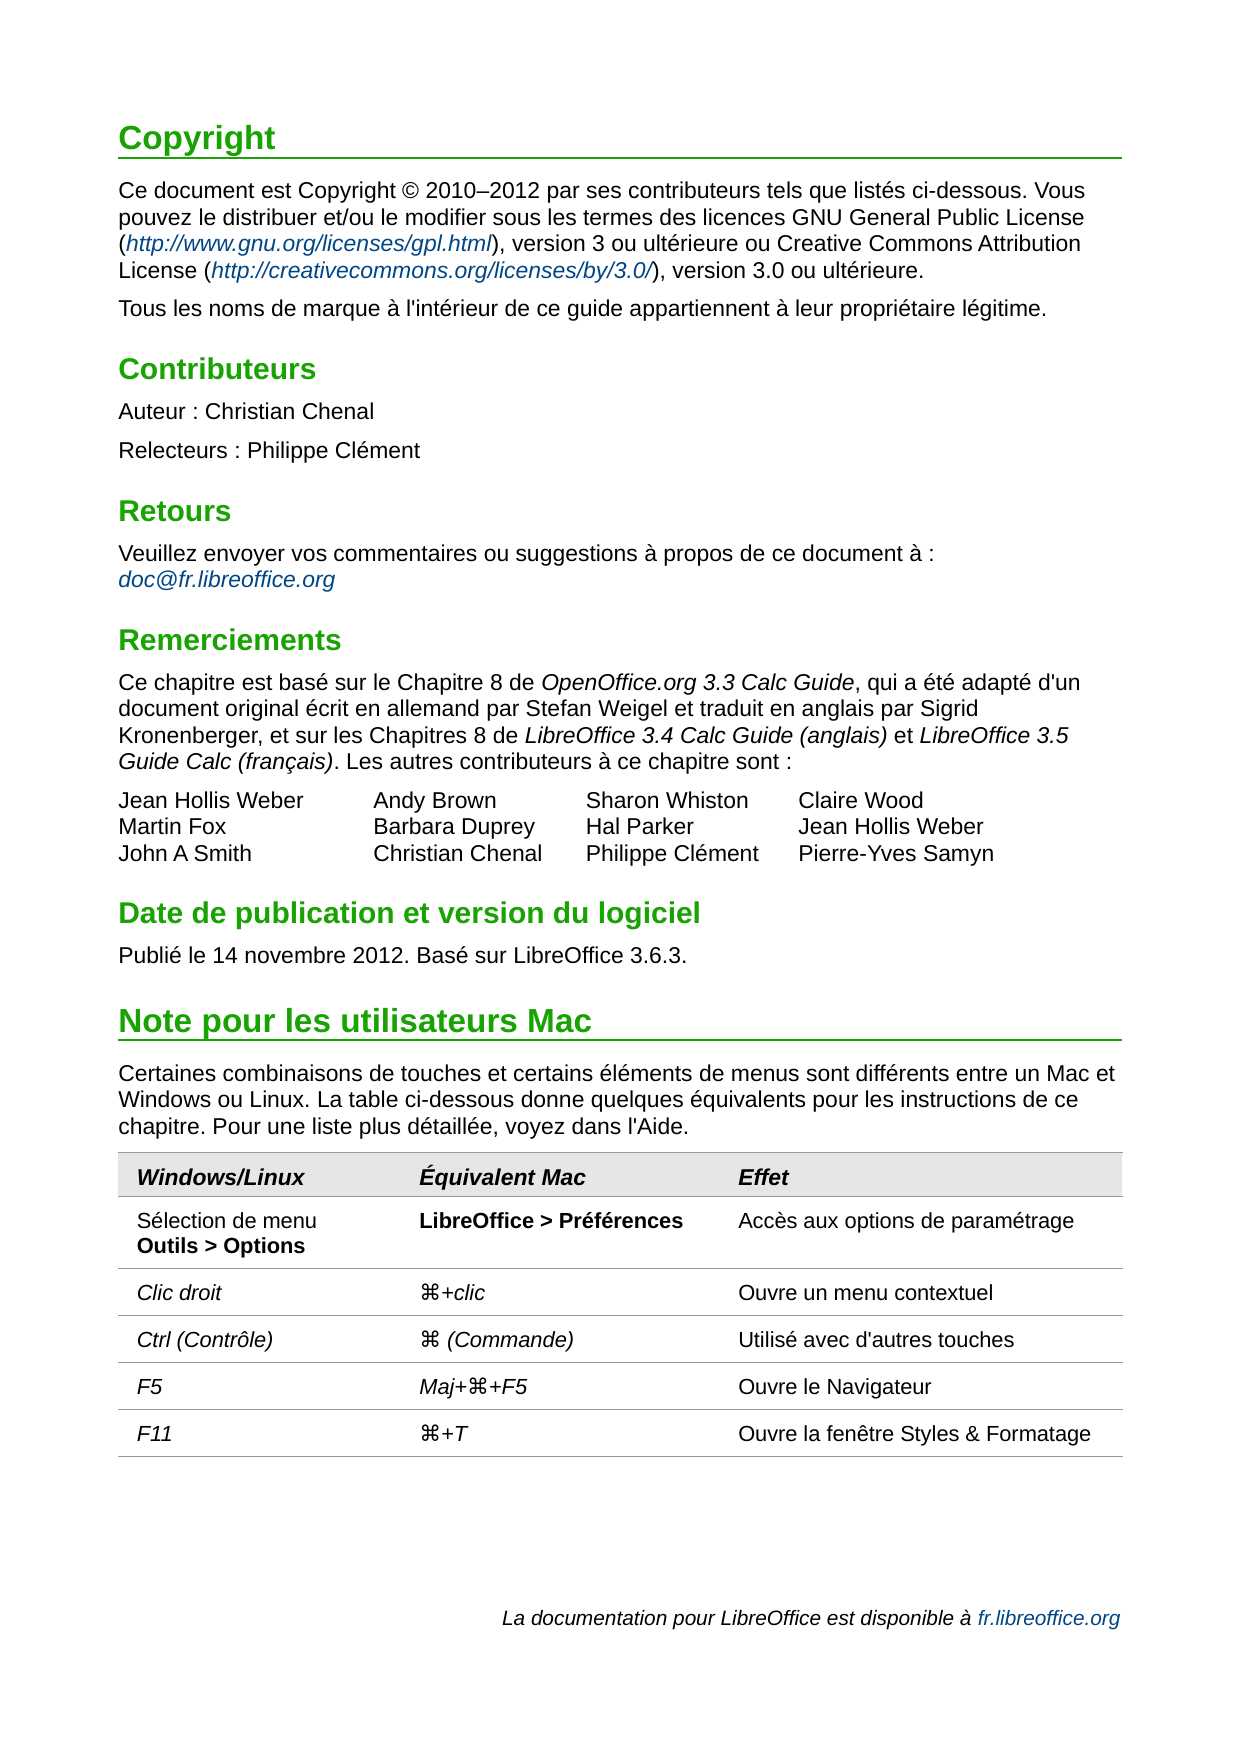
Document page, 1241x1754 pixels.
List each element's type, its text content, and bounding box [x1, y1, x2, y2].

table_cell Ouvre un menu contextuel [720, 1269, 1122, 1315]
text Jean Hollis Weber Andy Brown Sharon Whiston Claire Wood Martin Fox Barbara Duprey Hal Parker Jean Hollis Weber John A Smith Christian Chenal Philippe Clément Pierre-Yves Samyn [118, 787, 1122, 866]
table_cell F11 [118, 1410, 401, 1456]
table_cell ⌘ (Commande) [401, 1316, 719, 1362]
table_cell Clic droit [118, 1269, 401, 1315]
table_cell ⌘+T [401, 1410, 719, 1456]
table_cell Maj+⌘+F5 [401, 1363, 719, 1409]
text Certaines combinaisons de touches et certains éléments de menus sont différents entre un Mac et Windows ou Linux. La table ci-dessous donne quelques équivalents pour les instructions de ce chapitre. Pour une liste plus détaillée, voyez dans l'Aide. [118, 1060, 1122, 1139]
table_cell Accès aux options de paramétrage [720, 1197, 1122, 1268]
table_header Effet [720, 1153, 1122, 1196]
text Retours [118, 493, 1122, 527]
text Date de publication et version du logiciel [118, 896, 1122, 930]
text Publié le 14 novembre 2012. Basé sur LibreOffice 3.6.3. [118, 942, 1122, 969]
table_cell F5 [118, 1363, 401, 1409]
table_cell ⌘+clic [401, 1269, 719, 1315]
text Relecteurs : Philippe Clément [118, 437, 1122, 463]
table_cell Ouvre le Navigateur [720, 1363, 1122, 1409]
table_header Équivalent Mac [401, 1153, 719, 1196]
text Ce chapitre est basé sur le Chapitre 8 de OpenOffice.org 3.3 Calc Guide, qui a été adapté d'un document original écrit en allemand par Stefan Weigel et traduit en anglais par Sigrid Kronenberger, et sur les Chapitres 8 de LibreOffice 3.4 Calc Guide (anglais) et LibreOffice 3.5 Guide Calc (français). Les autres contributeurs à ce chapitre sont : [118, 669, 1122, 774]
table_cell Ctrl (Contrôle) [118, 1316, 401, 1362]
table_header Windows/Linux [118, 1153, 401, 1196]
table_cell LibreOffice > Préférences [401, 1197, 719, 1268]
subtitle Note pour les utilisateurs Mac [118, 1001, 1122, 1039]
text Remerciements [118, 622, 1122, 657]
text Veuillez envoyer vos commentaires ou suggestions à propos de ce document à : doc@fr.libreoffice.org [118, 540, 1122, 593]
text Ce document est Copyright © 2010–2012 par ses contributeurs tels que listés ci-dessous. Vous pouvez le distribuer et/ou le modifier sous les termes des licences GNU General Public License (http://www.gnu.org/licenses/gpl.html), version 3 ou ultérieure ou Creative Commons Attribution License (http://creativecommons.org/licenses/by/3.0/), version 3.0 ou ultérieure. [118, 177, 1122, 283]
subtitle Copyright [118, 118, 1122, 157]
text Tous les noms de marque à l'intérieur de ce guide appartiennent à leur propriétaire légitime. [118, 295, 1122, 322]
table_cell Utilisé avec d'autres touches [720, 1316, 1122, 1362]
text Auteur : Christian Chenal [118, 398, 1122, 424]
table_cell Ouvre la fenêtre Styles & Formatage [720, 1410, 1122, 1456]
table_cell Sélection de menu Outils > Options [118, 1197, 401, 1268]
text Contributeurs [118, 351, 1122, 386]
